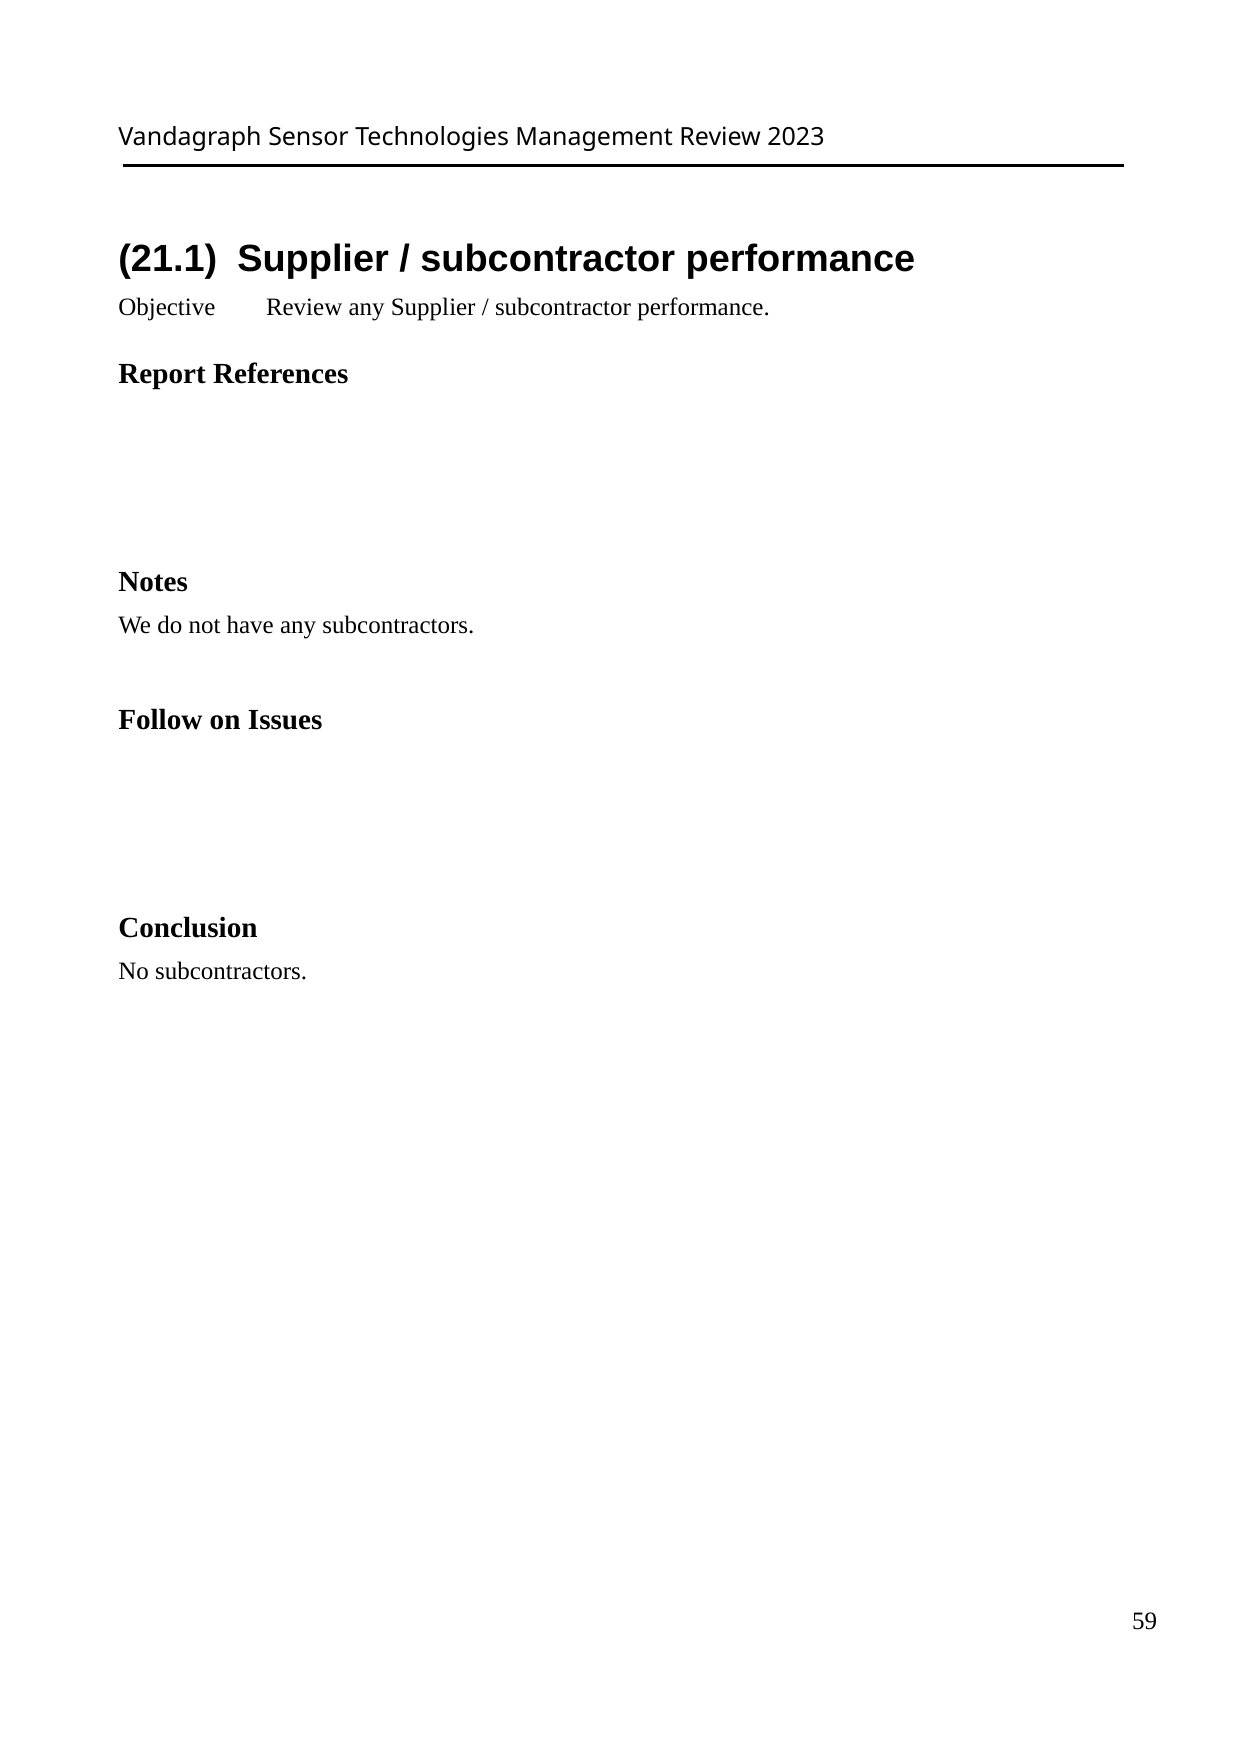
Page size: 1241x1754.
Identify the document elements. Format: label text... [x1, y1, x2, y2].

subtitle Follow on Issues [118, 702, 1122, 736]
text We do not have any subcontractors. [118, 610, 1122, 638]
subtitle Report References [118, 356, 1122, 389]
subtitle (21.1) Supplier / subcontractor performance [118, 236, 1122, 279]
subtitle Conclusion [118, 910, 1122, 944]
subtitle Notes [118, 564, 1122, 597]
text No subcontractors. [118, 956, 1122, 985]
text Objective Review any Supplier / subcontractor performance. [118, 292, 1122, 321]
